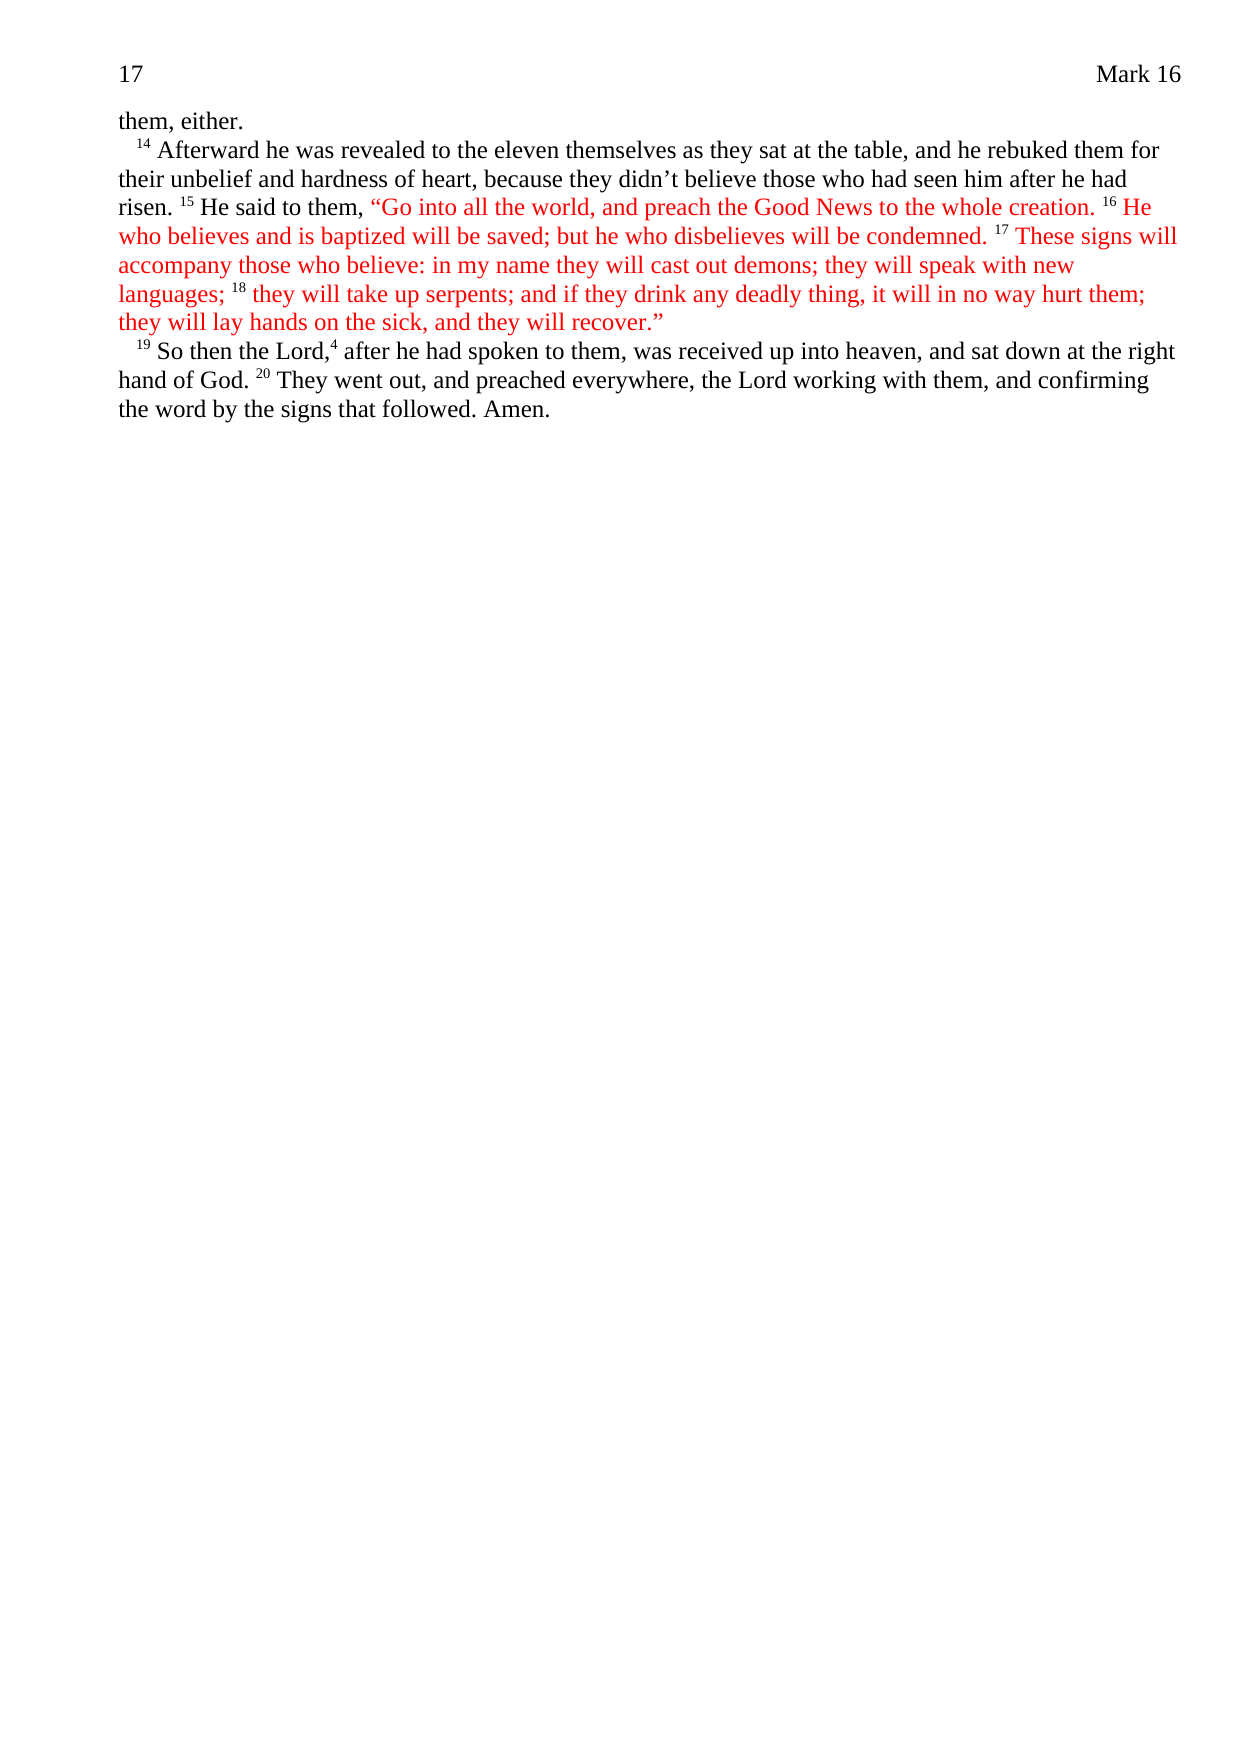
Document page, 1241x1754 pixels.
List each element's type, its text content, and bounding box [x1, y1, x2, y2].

text 14 Afterward he was revealed to the eleven themselves as they sat at the table, and he rebuked them for their unbelief and hardness of heart, because they didn’t believe those who had seen him after he had risen. 15 He said to them, “Go into all the world, and preach the Good News to the whole creation. 16 He who believes and is baptized will be saved; but he who disbelieves will be condemned. 17 These signs will accompany those who believe: in my name they will cast out demons; they will speak with new languages; 18 they will take up serpents; and if they drink any deadly thing, it will in no way hurt them; they will lay hands on the sick, and they will recover.” [118, 135, 1181, 336]
text 19 So then the Lord,4 after he had spoken to them, was received up into heaven, and sat down at the right hand of God. 20 They went out, and preached everywhere, the Lord working with them, and confirming the word by the signs that followed. Amen. [118, 336, 1181, 422]
text them, either. [118, 106, 1181, 135]
